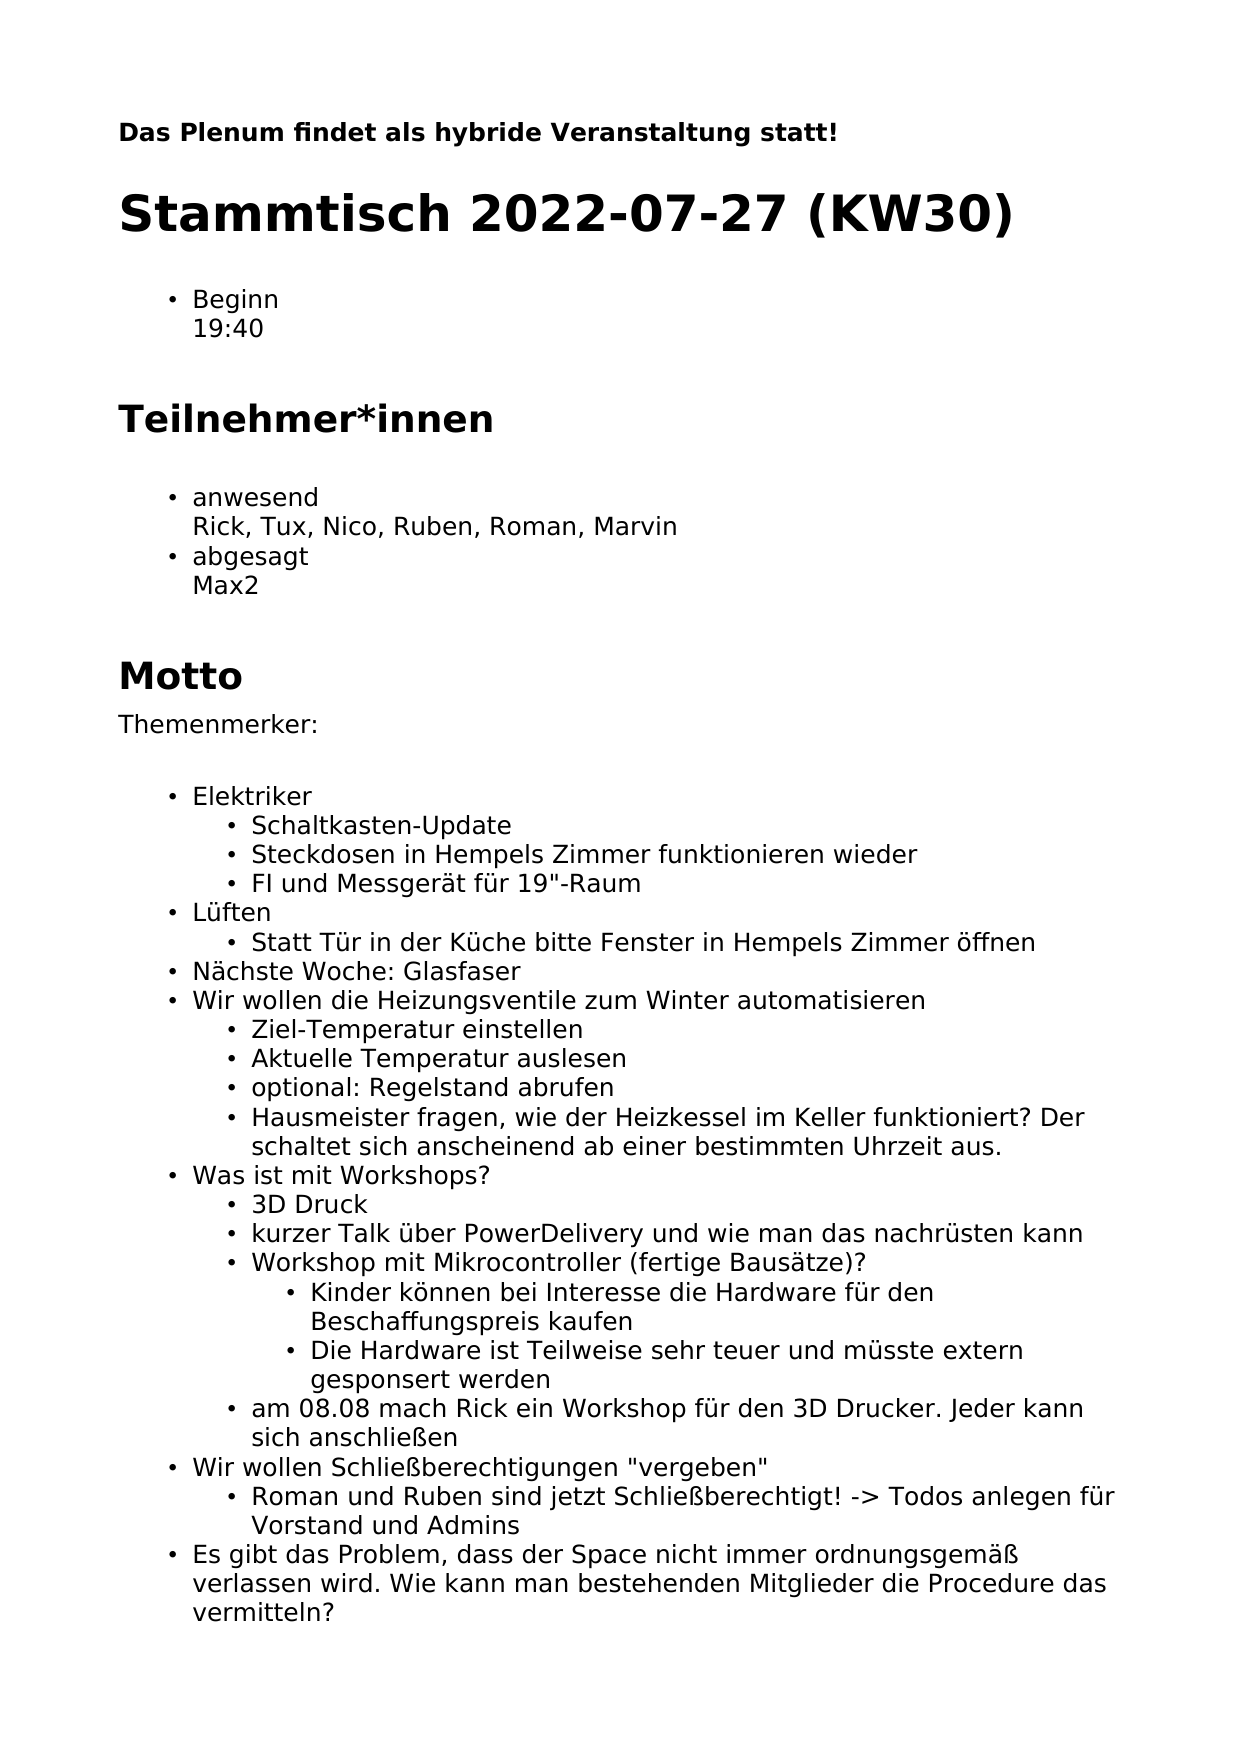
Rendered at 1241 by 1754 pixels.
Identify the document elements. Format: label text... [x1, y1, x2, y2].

list 3D Druck [236, 1190, 1122, 1219]
list Max2 [177, 571, 1122, 600]
list Ziel-Temperatur einstellen [236, 1015, 1122, 1044]
list Rick, Tux, Nico, Ruben, Roman, Marvin [177, 513, 1122, 542]
list am 08.08 mach Rick ein Workshop für den 3D Drucker. Jeder kann sich anschließen [236, 1394, 1122, 1453]
list Wir wollen Schließberechtigungen "vergeben" [177, 1453, 1122, 1482]
subtitle Stammtisch 2022-07-27 (KW30) [118, 185, 1122, 243]
list Kinder können bei Interesse die Hardware für den Beschaffungspreis kaufen [295, 1278, 1122, 1336]
list optional: Regelstand abrufen [236, 1073, 1122, 1103]
list Es gibt das Problem, dass der Space nicht immer ordnungsgemäß verlassen wird. Wie kann man bestehenden Mitglieder die Procedure das vermitteln? [177, 1540, 1122, 1628]
list Hausmeister fragen, wie der Heizkessel im Keller funktioniert? Der schaltet sich anscheinend ab einer bestimmten Uhrzeit aus. [236, 1103, 1122, 1161]
list Workshop mit Mikrocontroller (fertige Bausätze)? [236, 1248, 1122, 1278]
list 19:40 [177, 314, 1122, 343]
text Das Plenum findet als hybride Veranstaltung statt! [118, 118, 1122, 147]
list Statt Tür in der Küche bitte Fenster in Hempels Zimmer öffnen [236, 928, 1122, 957]
list FI und Messgerät für 19"-Raum [236, 869, 1122, 898]
list Schaltkasten-Update [236, 811, 1122, 840]
list Roman und Ruben sind jetzt Schließberechtigt! -> Todos anlegen für Vorstand und Admins [236, 1482, 1122, 1540]
list Steckdosen in Hempels Zimmer funktionieren wieder [236, 840, 1122, 869]
text Themenmerker: [118, 711, 1122, 740]
subtitle Teilnehmer*innen [118, 398, 1122, 441]
list Beginn [177, 285, 1122, 314]
list Lüften [177, 898, 1122, 928]
list Wir wollen die Heizungsventile zum Winter automatisieren [177, 986, 1122, 1015]
list Nächste Woche: Glasfaser [177, 957, 1122, 986]
list Aktuelle Temperatur auslesen [236, 1044, 1122, 1073]
list Was ist mit Workshops? [177, 1161, 1122, 1190]
list anwesend [177, 483, 1122, 513]
list abgesagt [177, 542, 1122, 571]
list Die Hardware ist Teilweise sehr teuer und müsste extern gesponsert werden [295, 1336, 1122, 1394]
list Elektriker [177, 782, 1122, 811]
list kurzer Talk über PowerDelivery und wie man das nachrüsten kann [236, 1219, 1122, 1248]
subtitle Motto [118, 654, 1122, 698]
